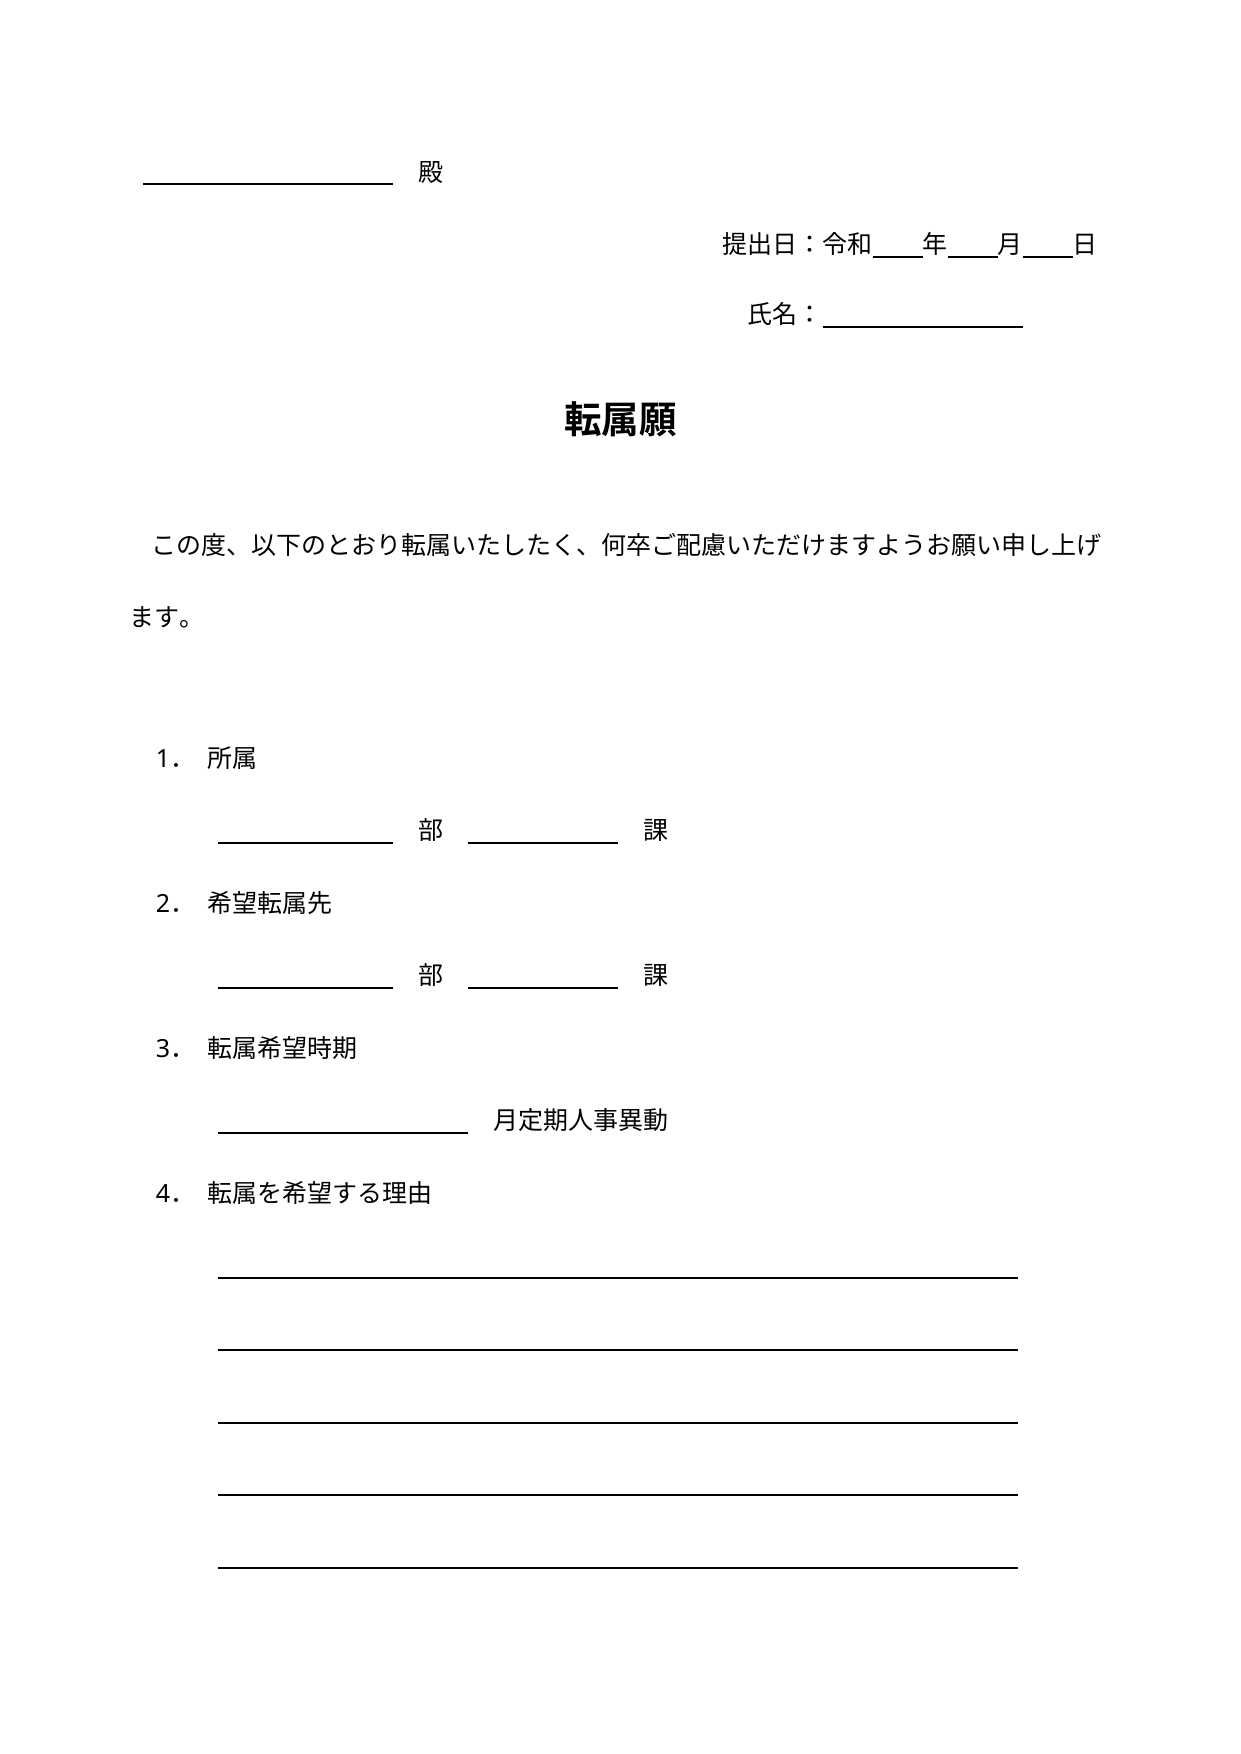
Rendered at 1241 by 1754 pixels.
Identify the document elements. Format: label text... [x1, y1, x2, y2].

text この度、以下のとおり転属いたしたく、何卒ご配慮いただけますようお願い申し上げます。 [129, 525, 1111, 634]
list 希望転属先 [156, 883, 1122, 919]
list 月定期人事異動 [193, 1101, 1122, 1137]
text 提出日：令和 年 月 日 [118, 225, 1122, 261]
list 部 課 [193, 956, 1122, 992]
title 転属願 [118, 390, 1122, 444]
text 殿 [118, 152, 1122, 188]
list 転属希望時期 [156, 1028, 1122, 1064]
text 氏名： [118, 295, 1122, 331]
list 部 課 [193, 811, 1122, 847]
list 転属を希望する理由 [156, 1173, 1122, 1209]
list 所属 [156, 738, 1122, 774]
